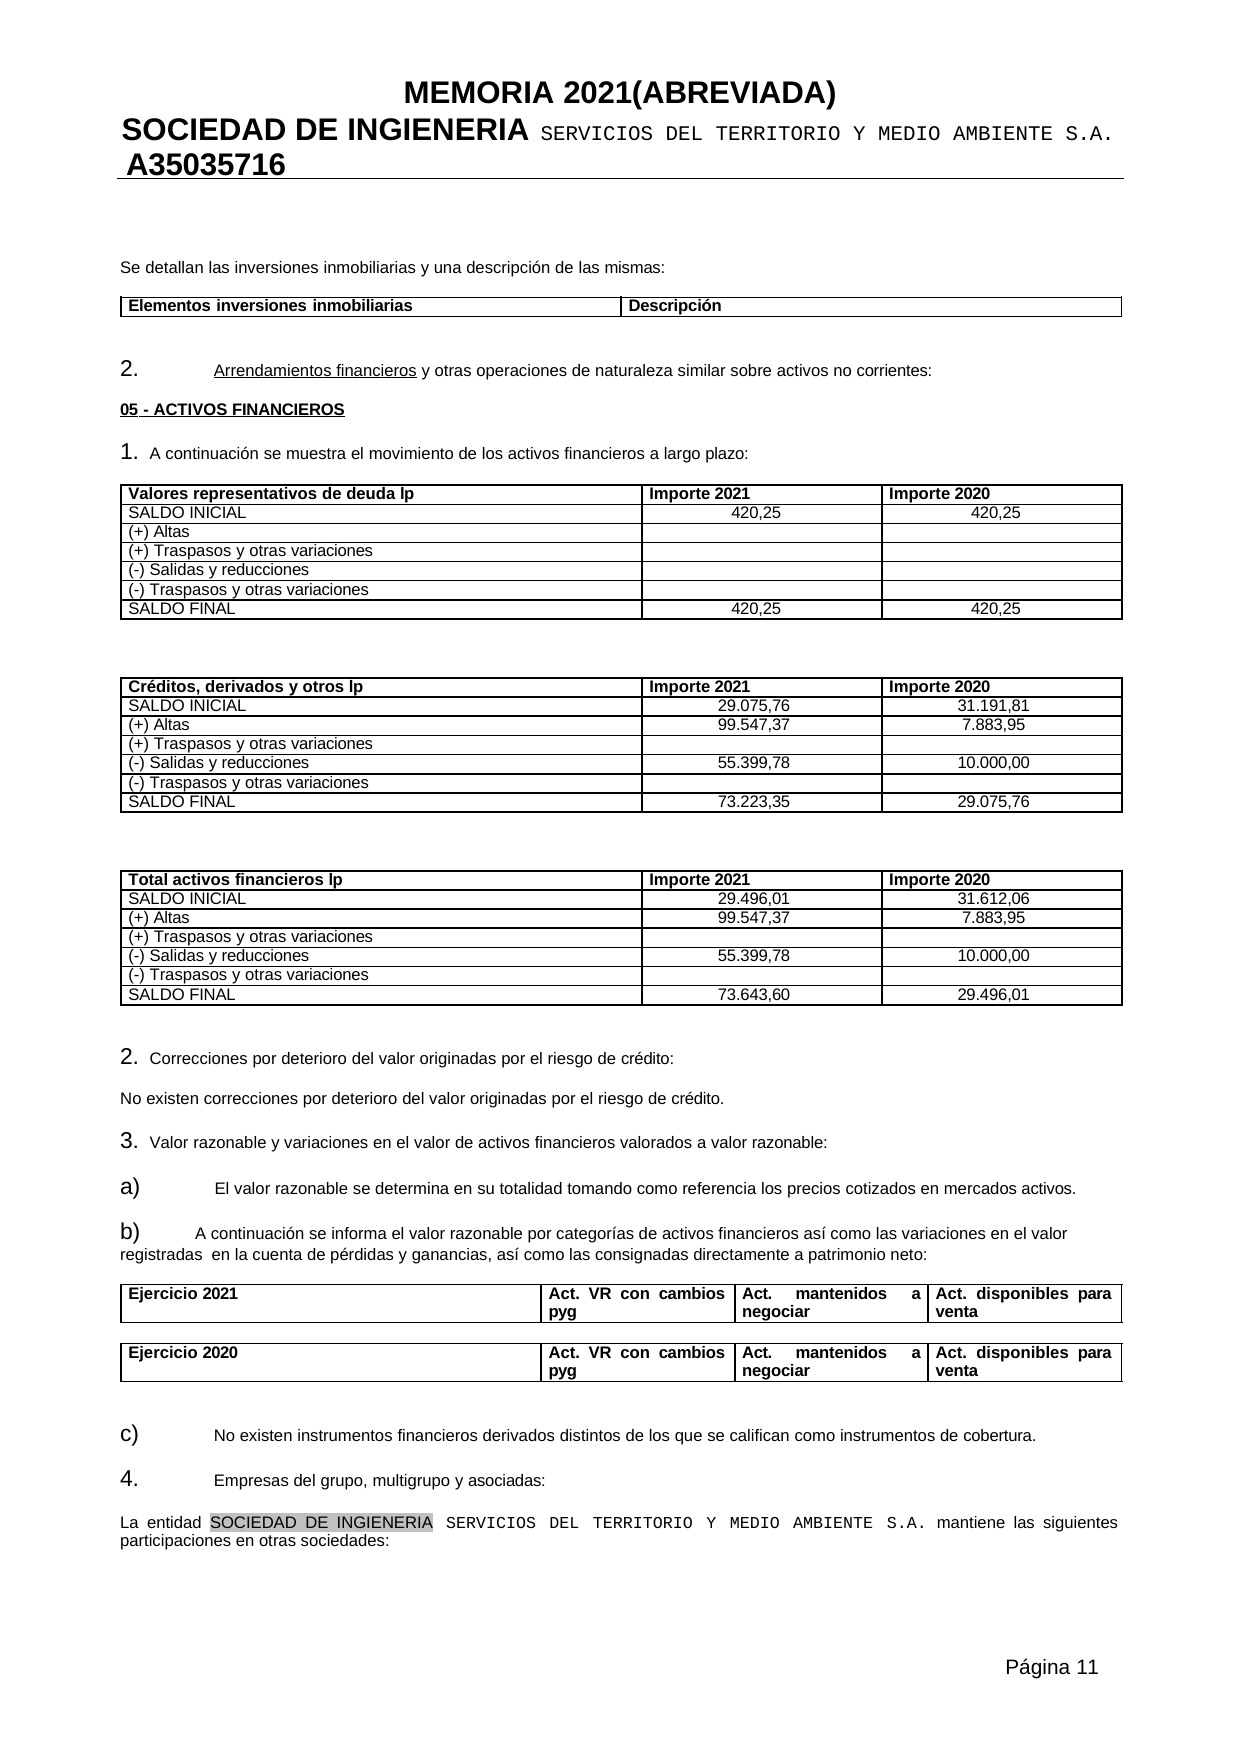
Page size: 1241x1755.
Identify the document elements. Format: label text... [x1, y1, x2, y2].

table_cell (+) Altas [122, 910, 641, 927]
table_cell (+) Traspasos y otras variaciones [122, 929, 641, 946]
table_header Importe 2020 [883, 486, 1121, 503]
table_header Valores representativos de deuda lp [122, 486, 641, 503]
table_header Act. disponibles para venta [929, 1344, 1121, 1381]
list Valor razonable y variaciones en el valor de activos financieros valorados a valor razonable: [120, 1127, 1136, 1153]
table_cell SALDO INICIAL [122, 891, 641, 908]
list A continuación se muestra el movimiento de los activos financieros a largo plazo: [120, 438, 1136, 464]
table_header Elementos inversiones inmobiliarias [122, 298, 620, 316]
table_cell 31.191,81 [883, 698, 1121, 715]
table_cell (+) Altas [122, 524, 641, 541]
table_cell 55.399,78 [643, 755, 881, 773]
table_header Importe 2021 [643, 679, 881, 696]
table_cell [883, 543, 1121, 561]
table_cell [883, 524, 1121, 541]
table_cell [883, 562, 1121, 580]
table_cell [643, 581, 881, 599]
table_cell 31.612,06 [883, 891, 1121, 908]
table_header Importe 2021 [643, 486, 881, 503]
table_cell 99.547,37 [643, 910, 881, 927]
table_header Total activos financieros lp [122, 872, 641, 889]
table_cell 55.399,78 [643, 948, 881, 966]
table_cell 29.496,01 [643, 891, 881, 908]
table_cell [883, 929, 1121, 946]
list Arrendamientos financieros y otras operaciones de naturaleza similar sobre activos no corrientes: [120, 355, 1136, 381]
table_cell [643, 543, 881, 561]
table_header Ejercicio 2021 [122, 1285, 540, 1322]
list A continuación se informa el valor razonable por categorías de activos financieros así como las variaciones en el valor registradas en la cuenta de pérdidas y ganancias, así como las consignadas directamente a patrimonio neto: [120, 1218, 1120, 1264]
table_cell (+) Traspasos y otras variaciones [122, 736, 641, 754]
table_cell (-) Salidas y reducciones [122, 755, 641, 773]
text Se detallan las inversiones inmobiliarias y una descripción de las mismas: [120, 258, 1136, 277]
table_cell 99.547,37 [643, 717, 881, 734]
table_cell 420,25 [643, 505, 881, 523]
list Correcciones por deterioro del valor originadas por el riesgo de crédito: [120, 1043, 1136, 1070]
table_cell (-) Traspasos y otras variaciones [122, 581, 641, 599]
table_cell [643, 736, 881, 754]
table_cell SALDO INICIAL [122, 505, 641, 523]
table_header Act. disponibles para venta [929, 1285, 1121, 1322]
list - ACTIVOS FINANCIEROS [120, 400, 1136, 419]
table_header Créditos, derivados y otros lp [122, 679, 641, 696]
table_cell (+) Traspasos y otras variaciones [122, 543, 641, 561]
table_cell (+) Altas [122, 717, 641, 734]
table_header Importe 2020 [883, 679, 1121, 696]
table_cell [643, 929, 881, 946]
table_cell 29.075,76 [883, 794, 1121, 811]
table_cell SALDO FINAL [122, 794, 641, 811]
table_cell 73.223,35 [643, 794, 881, 811]
table_cell [883, 967, 1121, 985]
table_cell [643, 524, 881, 541]
table_cell SALDO FINAL [122, 601, 641, 618]
table_cell [883, 581, 1121, 599]
table_cell 7.883,95 [883, 910, 1121, 927]
table_cell (-) Traspasos y otras variaciones [122, 967, 641, 985]
table_cell 10.000,00 [883, 755, 1121, 773]
table_cell 420,25 [883, 601, 1121, 618]
table_header Act. mantenidos a negociar [736, 1344, 927, 1381]
list Empresas del grupo, multigrupo y asociadas: [120, 1465, 1136, 1492]
table_header Act. mantenidos a negociar [736, 1285, 927, 1322]
table_cell 73.643,60 [643, 986, 881, 1004]
table_header Act. VR con cambios pyg [542, 1344, 734, 1381]
table_cell SALDO FINAL [122, 986, 641, 1004]
list No existen instrumentos financieros derivados distintos de los que se califican como instrumentos de cobertura. [120, 1420, 1136, 1446]
table_cell (-) Salidas y reducciones [122, 948, 641, 966]
text No existen correcciones por deterioro del valor originadas por el riesgo de crédito. [120, 1089, 1136, 1108]
table_cell 10.000,00 [883, 948, 1121, 966]
table_cell (-) Traspasos y otras variaciones [122, 775, 641, 792]
table_cell [643, 562, 881, 580]
table_cell 29.075,76 [643, 698, 881, 715]
table_header Importe 2021 [643, 872, 881, 889]
table_cell [643, 967, 881, 985]
table_cell 7.883,95 [883, 717, 1121, 734]
list El valor razonable se determina en su totalidad tomando como referencia los precios cotizados en mercados activos. [120, 1173, 1136, 1199]
table_cell 29.496,01 [883, 986, 1121, 1004]
table_cell 420,25 [883, 505, 1121, 523]
table_header Descripción [622, 298, 1121, 316]
table_header Ejercicio 2020 [122, 1344, 540, 1381]
text La entidad SOCIEDAD DE INGIENERIA SERVICIOS DEL TERRITORIO Y MEDIO AMBIENTE S.A. mantiene las siguientes participaciones en otras sociedades: [120, 1512, 1136, 1550]
table_cell 420,25 [643, 601, 881, 618]
table_cell [643, 775, 881, 792]
table_header Act. VR con cambios pyg [542, 1285, 734, 1322]
table_cell [883, 736, 1121, 754]
table_cell (-) Salidas y reducciones [122, 562, 641, 580]
table_header Importe 2020 [883, 872, 1121, 889]
table_cell [883, 775, 1121, 792]
table_cell SALDO INICIAL [122, 698, 641, 715]
